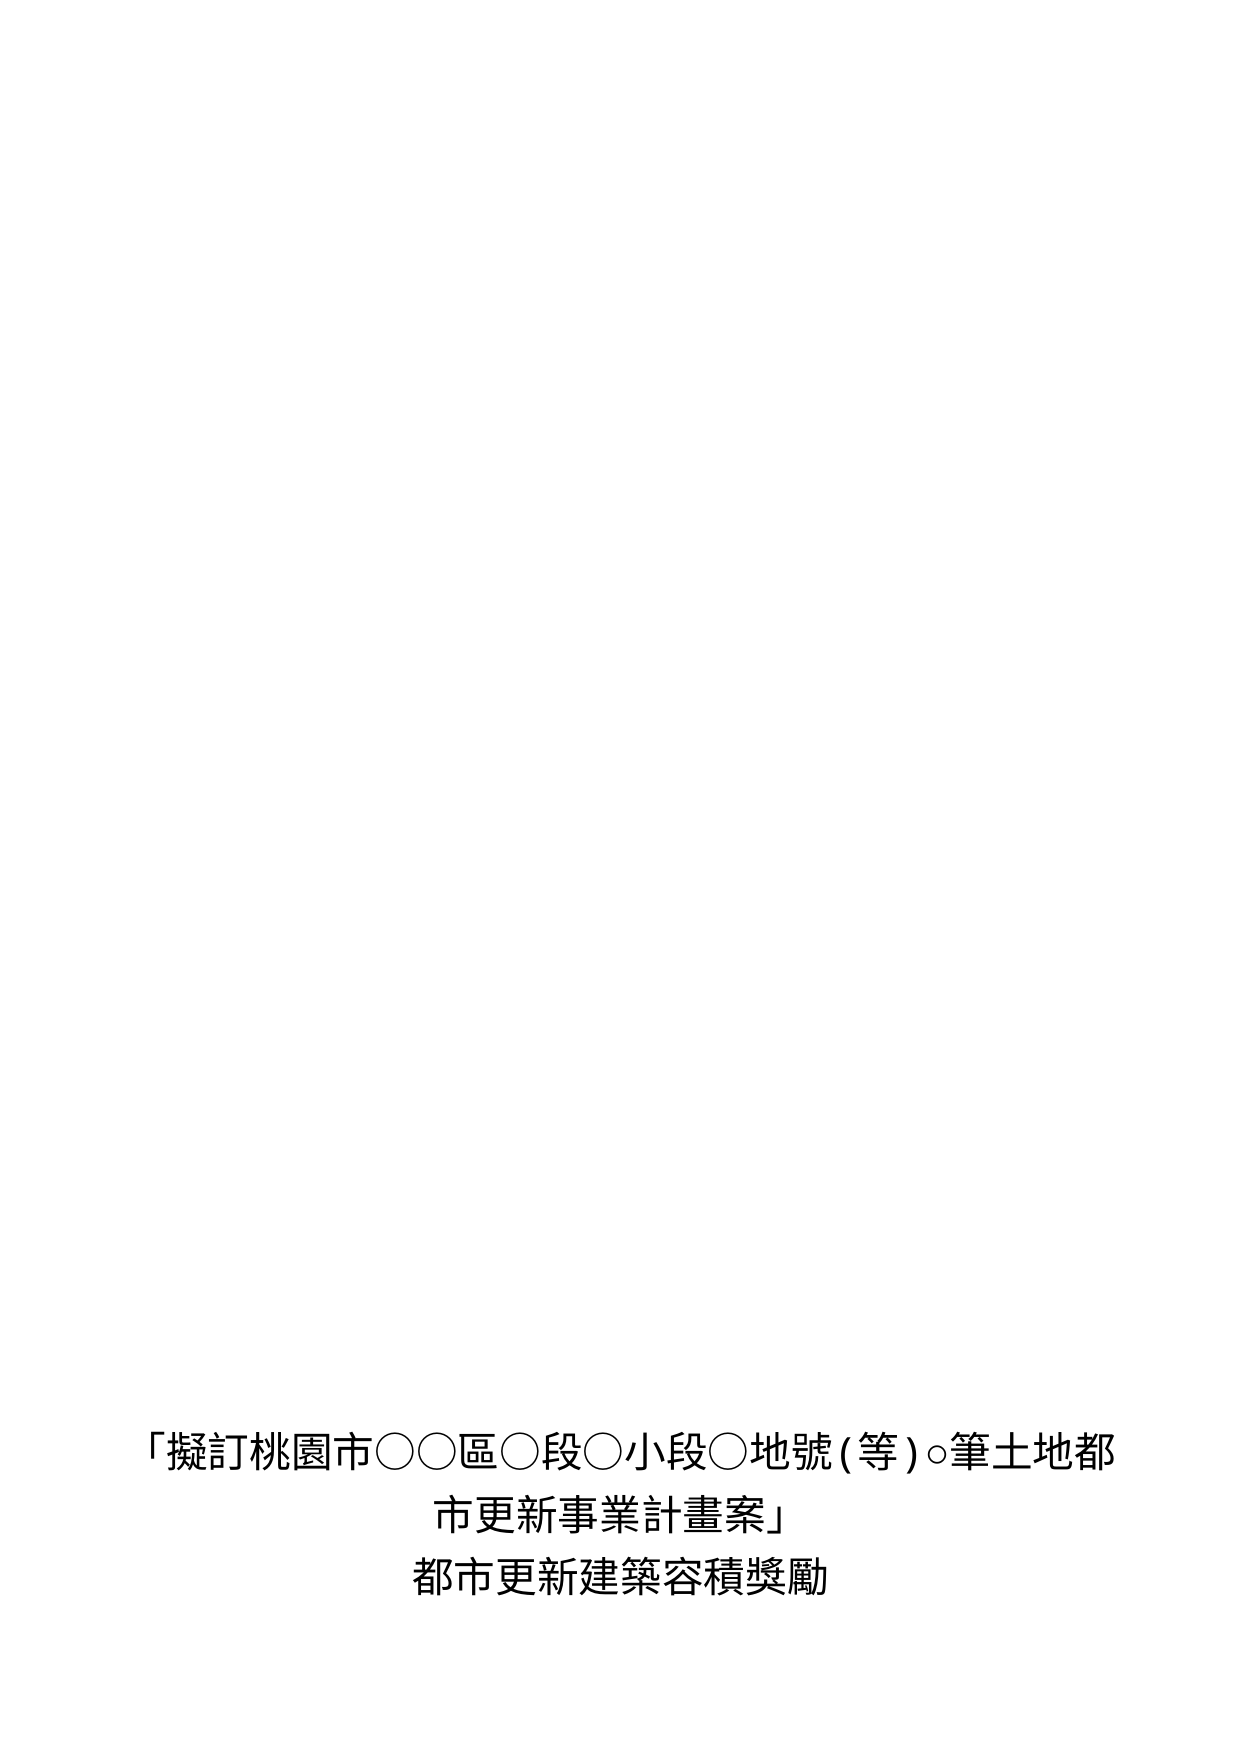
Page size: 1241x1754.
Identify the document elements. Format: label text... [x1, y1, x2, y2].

text 「擬訂桃園市○○區○段○小段○地號(等)○筆土地都市更新事業計畫案」 [118, 1408, 1122, 1533]
text 都市更新建築容積獎勵 [118, 1533, 1122, 1596]
